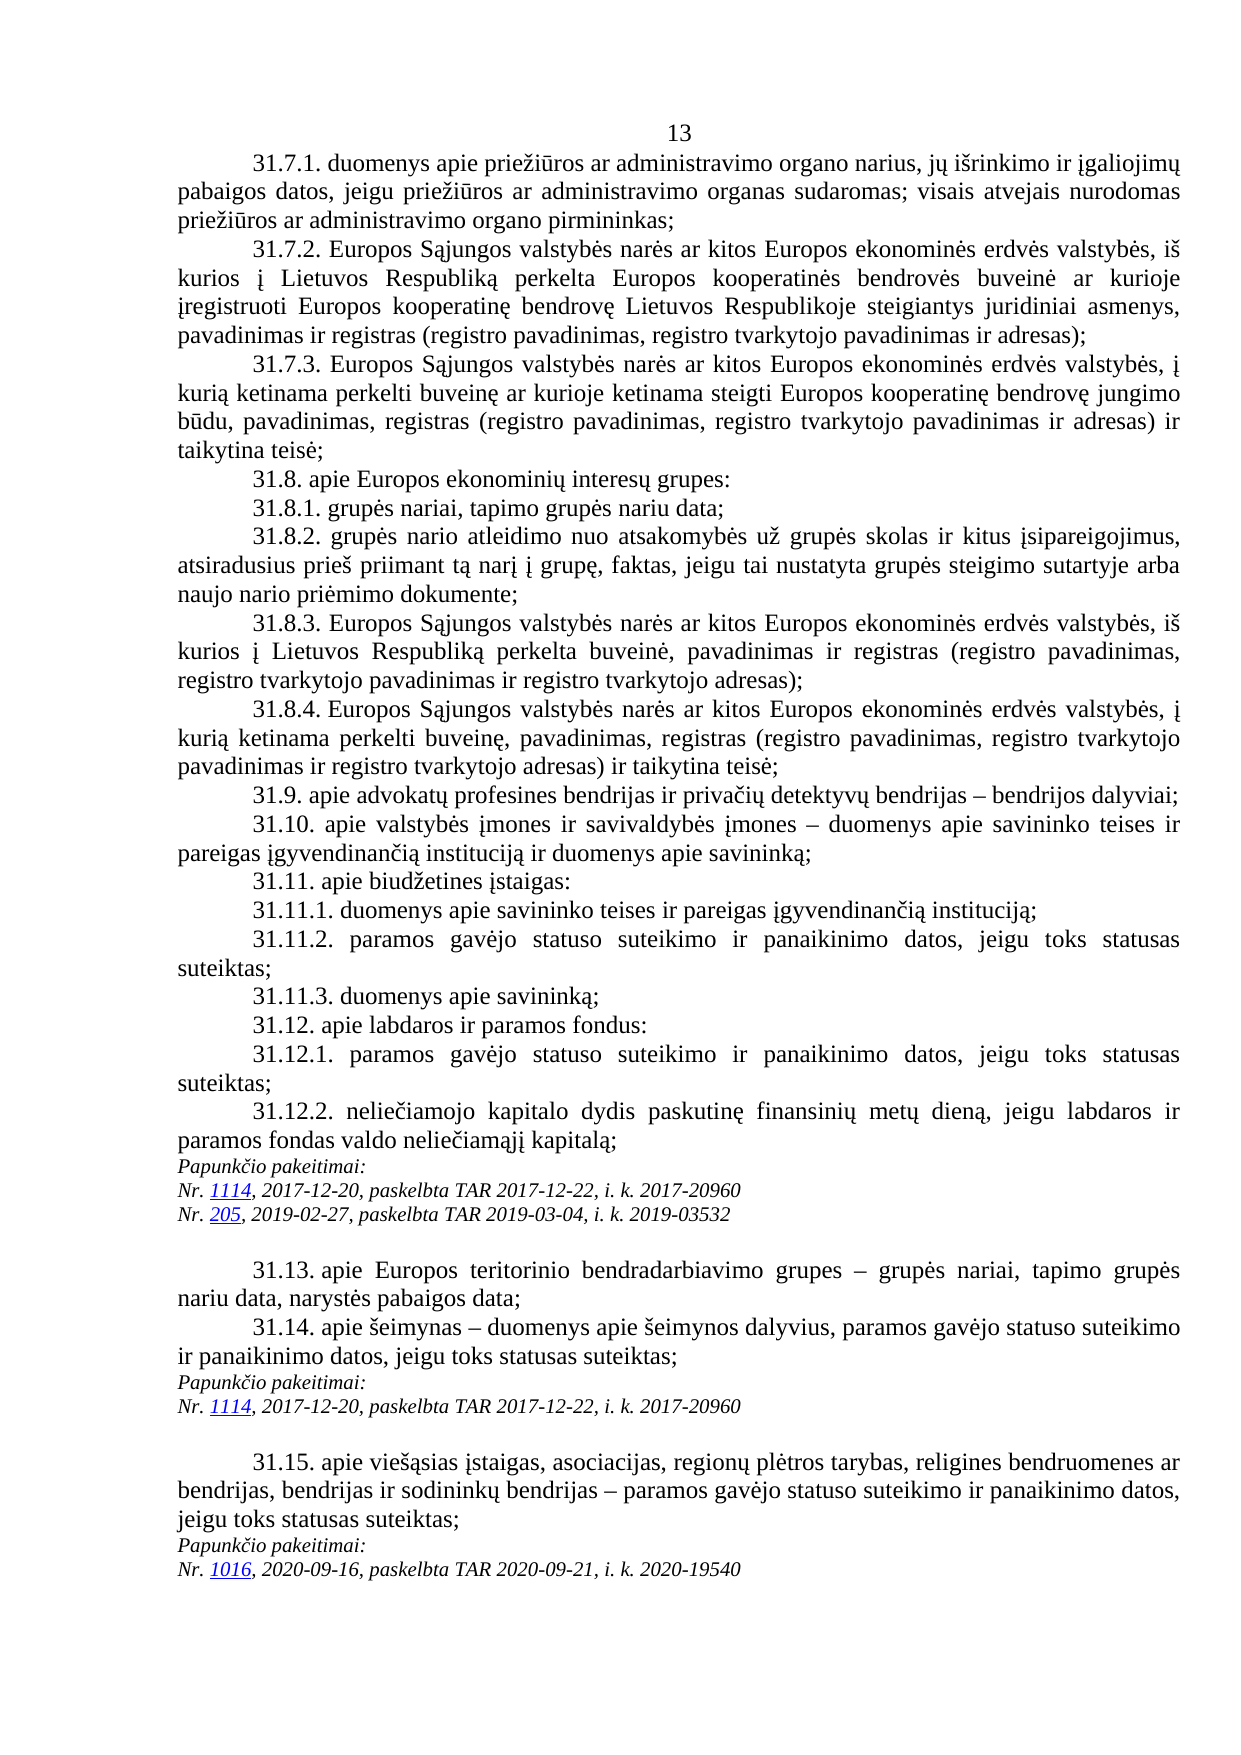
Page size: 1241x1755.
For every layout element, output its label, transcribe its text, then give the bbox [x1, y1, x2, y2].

text Papunkčio pakeitimai: [177, 1154, 1181, 1178]
text Nr. 205, 2019-02-27, paskelbta TAR 2019-03-04, i. k. 2019-03532 [177, 1202, 1181, 1226]
text Papunkčio pakeitimai: [177, 1370, 1181, 1394]
text 31.15. apie viešąsias įstaigas, asociacijas, regionų plėtros tarybas, religines bendruomenes ar bendrijas, bendrijas ir sodininkų bendrijas – paramos gavėjo statuso suteikimo ir panaikinimo datos, jeigu toks statusas suteiktas; [177, 1447, 1181, 1533]
text 31.8.1. grupės nariai, tapimo grupės nariu data; [177, 493, 1181, 521]
text Nr. 1016, 2020-09-16, paskelbta TAR 2020-09-21, i. k. 2020-19540 [177, 1557, 1181, 1581]
text 31.11. apie biudžetines įstaigas: [177, 866, 1181, 895]
text 31.8.3. Europos Sąjungos valstybės narės ar kitos Europos ekonominės erdvės valstybės, iš kurios į Lietuvos Respubliką perkelta buveinė, pavadinimas ir registras (registro pavadinimas, registro tvarkytojo pavadinimas ir registro tvarkytojo adresas); [177, 608, 1181, 694]
text 31.8.4. Europos Sąjungos valstybės narės ar kitos Europos ekonominės erdvės valstybės, į kurią ketinama perkelti buveinę, pavadinimas, registras (registro pavadinimas, registro tvarkytojo pavadinimas ir registro tvarkytojo adresas) ir taikytina teisė; [177, 694, 1181, 780]
text 31.12. apie labdaros ir paramos fondus: [177, 1010, 1181, 1039]
text 31.8. apie Europos ekonominių interesų grupes: [177, 464, 1181, 493]
text 31.10. apie valstybės įmones ir savivaldybės įmones – duomenys apie savininko teises ir pareigas įgyvendinančią instituciją ir duomenys apie savininką; [177, 809, 1181, 866]
text 31.7.3. Europos Sąjungos valstybės narės ar kitos Europos ekonominės erdvės valstybės, į kurią ketinama perkelti buveinę ar kurioje ketinama steigti Europos kooperatinę bendrovę jungimo būdu, pavadinimas, registras (registro pavadinimas, registro tvarkytojo pavadinimas ir adresas) ir taikytina teisė; [177, 349, 1181, 464]
text 31.14. apie šeimynas – duomenys apie šeimynos dalyvius, paramos gavėjo statuso suteikimo ir panaikinimo datos, jeigu toks statusas suteiktas; [177, 1312, 1181, 1370]
text 31.8.2. grupės nario atleidimo nuo atsakomybės už grupės skolas ir kitus įsipareigojimus, atsiradusius prieš priimant tą narį į grupę, faktas, jeigu tai nustatyta grupės steigimo sutartyje arba naujo nario priėmimo dokumente; [177, 521, 1181, 608]
text 31.12.2. neliečiamojo kapitalo dydis paskutinę finansinių metų dieną, jeigu labdaros ir paramos fondas valdo neliečiamąjį kapitalą; [177, 1096, 1181, 1154]
text 31.7.1. duomenys apie priežiūros ar administravimo organo narius, jų išrinkimo ir įgaliojimų pabaigos datos, jeigu priežiūros ar administravimo organas sudaromas; visais atvejais nurodomas priežiūros ar administravimo organo pirmininkas; [177, 148, 1181, 234]
text 31.11.2. paramos gavėjo statuso suteikimo ir panaikinimo datos, jeigu toks statusas suteiktas; [177, 924, 1181, 981]
text 31.11.3. duomenys apie savininką; [177, 981, 1181, 1010]
text Papunkčio pakeitimai: [177, 1533, 1181, 1557]
text 31.11.1. duomenys apie savininko teises ir pareigas įgyvendinančią instituciją; [177, 895, 1181, 924]
text 31.13. apie Europos teritorinio bendradarbiavimo grupes – grupės nariai, tapimo grupės nariu data, narystės pabaigos data; [177, 1255, 1181, 1312]
text Nr. 1114, 2017-12-20, paskelbta TAR 2017-12-22, i. k. 2017-20960 [177, 1394, 1181, 1418]
text Nr. 1114, 2017-12-20, paskelbta TAR 2017-12-22, i. k. 2017-20960 [177, 1178, 1181, 1202]
text 31.7.2. Europos Sąjungos valstybės narės ar kitos Europos ekonominės erdvės valstybės, iš kurios į Lietuvos Respubliką perkelta Europos kooperatinės bendrovės buveinė ar kurioje įregistruoti Europos kooperatinę bendrovę Lietuvos Respublikoje steigiantys juridiniai asmenys, pavadinimas ir registras (registro pavadinimas, registro tvarkytojo pavadinimas ir adresas); [177, 234, 1181, 349]
text 31.12.1. paramos gavėjo statuso suteikimo ir panaikinimo datos, jeigu toks statusas suteiktas; [177, 1039, 1181, 1096]
text 31.9. apie advokatų profesines bendrijas ir privačių detektyvų bendrijas – bendrijos dalyviai; [177, 780, 1181, 809]
